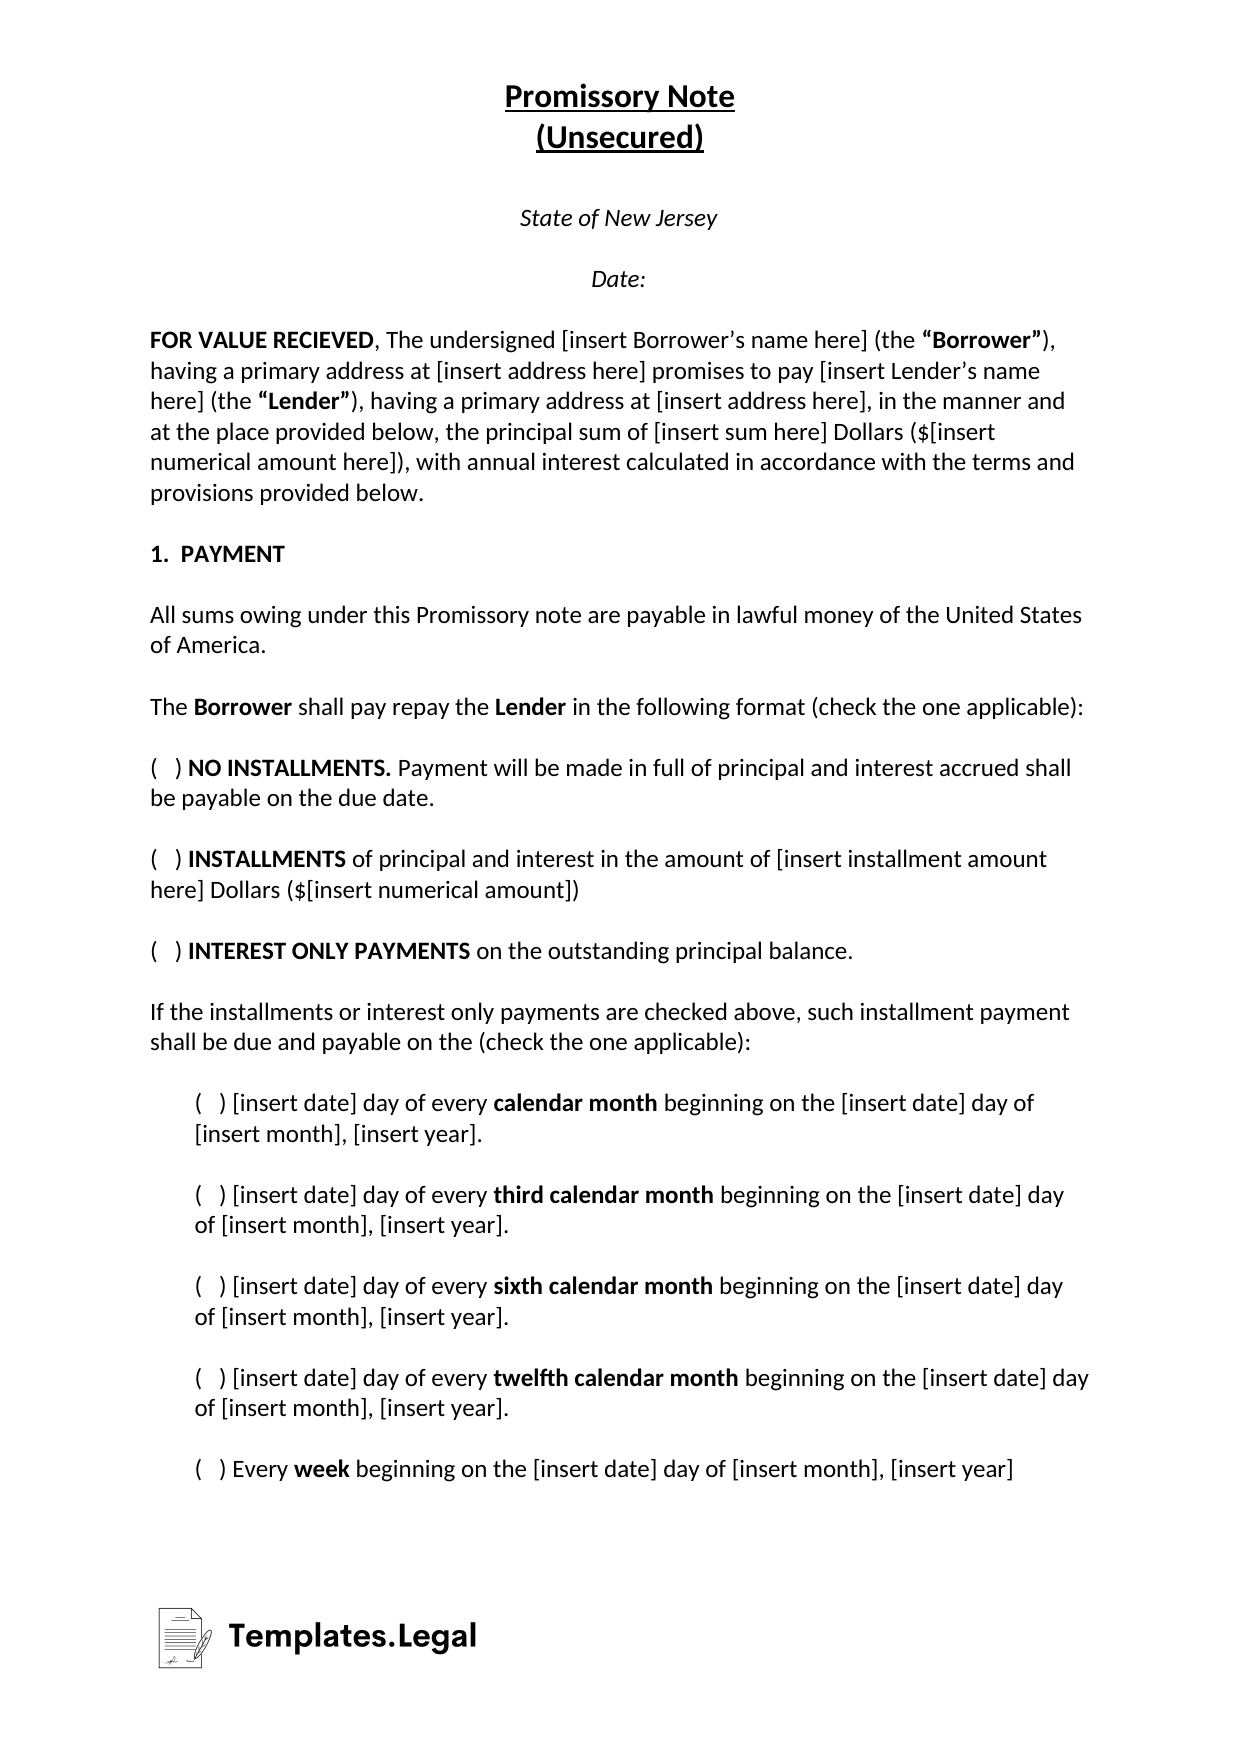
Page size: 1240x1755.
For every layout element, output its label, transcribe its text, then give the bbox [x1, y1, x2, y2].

text 1. PAYMENT [150, 538, 1089, 568]
text Date: [150, 263, 1089, 294]
text ( ) Every week beginning on the [insert date] day of [insert month], [insert year] [194, 1454, 1089, 1484]
text ( ) [insert date] day of every twelfth calendar month beginning on the [insert date] day of [insert month], [insert year]. [194, 1362, 1089, 1423]
text (Unsecured) [150, 116, 1089, 156]
text ( ) INSTALLMENTS of principal and interest in the amount of [insert installment amount here] Dollars ($[insert numerical amount]) [150, 843, 1089, 904]
text ( ) [insert date] day of every third calendar month beginning on the [insert date] day of [insert month], [insert year]. [194, 1179, 1089, 1240]
text State of New Jersey [150, 202, 1089, 233]
text FOR VALUE RECIEVED, The undersigned [insert Borrower’s name here] (the “Borrower”), having a primary address at [insert address here] promises to pay [insert Lender’s name here] (the “Lender”), having a primary address at [insert address here], in the manner and at the place provided below, the principal sum of [insert sum here] Dollars ($[insert numerical amount here]), with annual interest calculated in accordance with the terms and provisions provided below. [150, 324, 1089, 507]
text ( ) INTEREST ONLY PAYMENTS on the outstanding principal balance. [150, 935, 1089, 965]
text Promissory Note [150, 75, 1089, 116]
text ( ) [insert date] day of every sixth calendar month beginning on the [insert date] day of [insert month], [insert year]. [194, 1271, 1089, 1332]
text ( ) [insert date] day of every calendar month beginning on the [insert date] day of [insert month], [insert year]. [194, 1087, 1089, 1148]
text All sums owing under this Promissory note are payable in lawful money of the United States of America. [150, 599, 1089, 660]
text The Borrower shall pay repay the Lender in the following format (check the one applicable): [150, 691, 1089, 721]
text If the installments or interest only payments are checked above, such installment payment shall be due and payable on the (check the one applicable): [150, 996, 1089, 1057]
text ( ) NO INSTALLMENTS. Payment will be made in full of principal and interest accrued shall be payable on the due date. [150, 752, 1089, 813]
